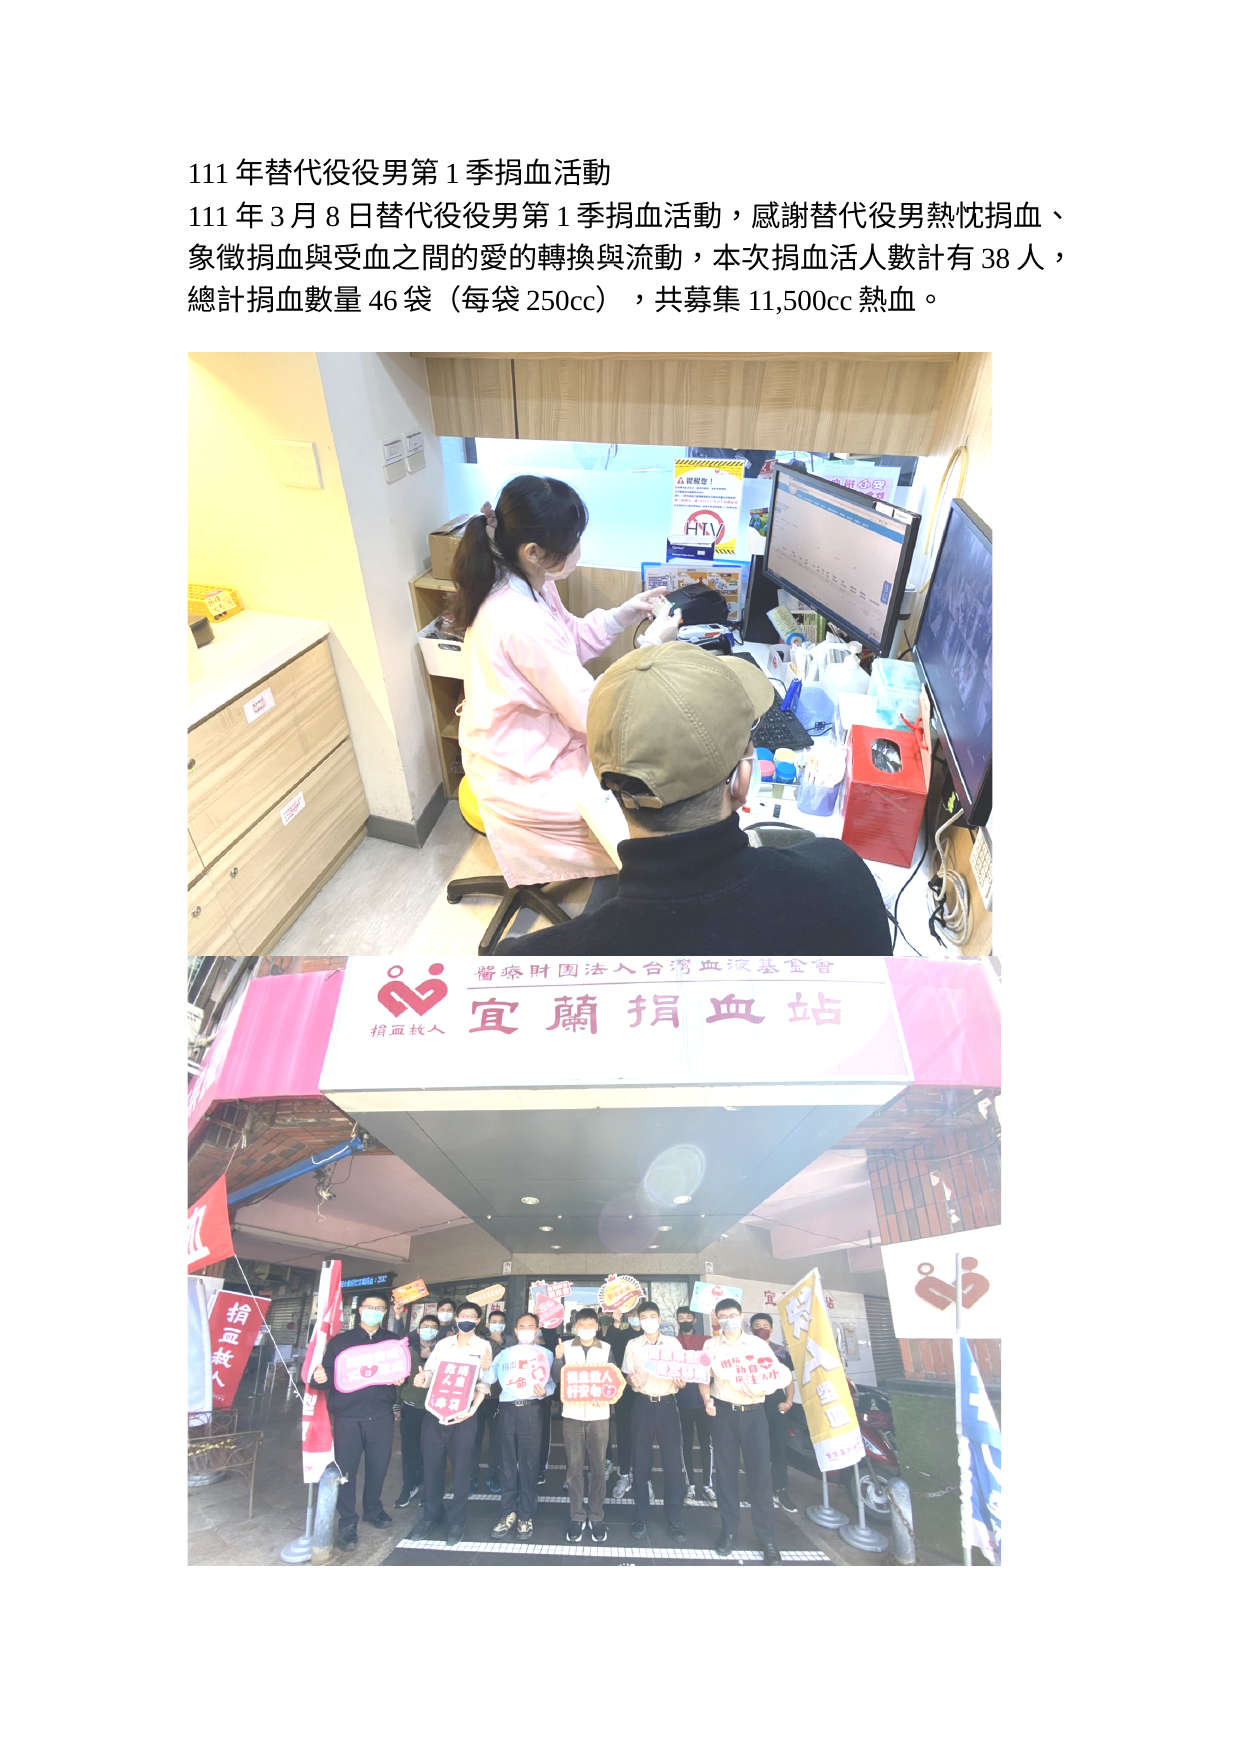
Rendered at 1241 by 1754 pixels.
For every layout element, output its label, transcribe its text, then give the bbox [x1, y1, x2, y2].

text 111年替代役役男第1季捐血活動 [187, 150, 1053, 192]
picture [187, 352, 1002, 1566]
text 111年3月8日替代役役男第1季捐血活動，感謝替代役男熱忱捐血、象徵捐血與受血之間的愛的轉換與流動，本次捐血活人數計有38人，總計捐血數量46袋（每袋250cc），共募集11,500cc熱血。 [187, 192, 1053, 319]
